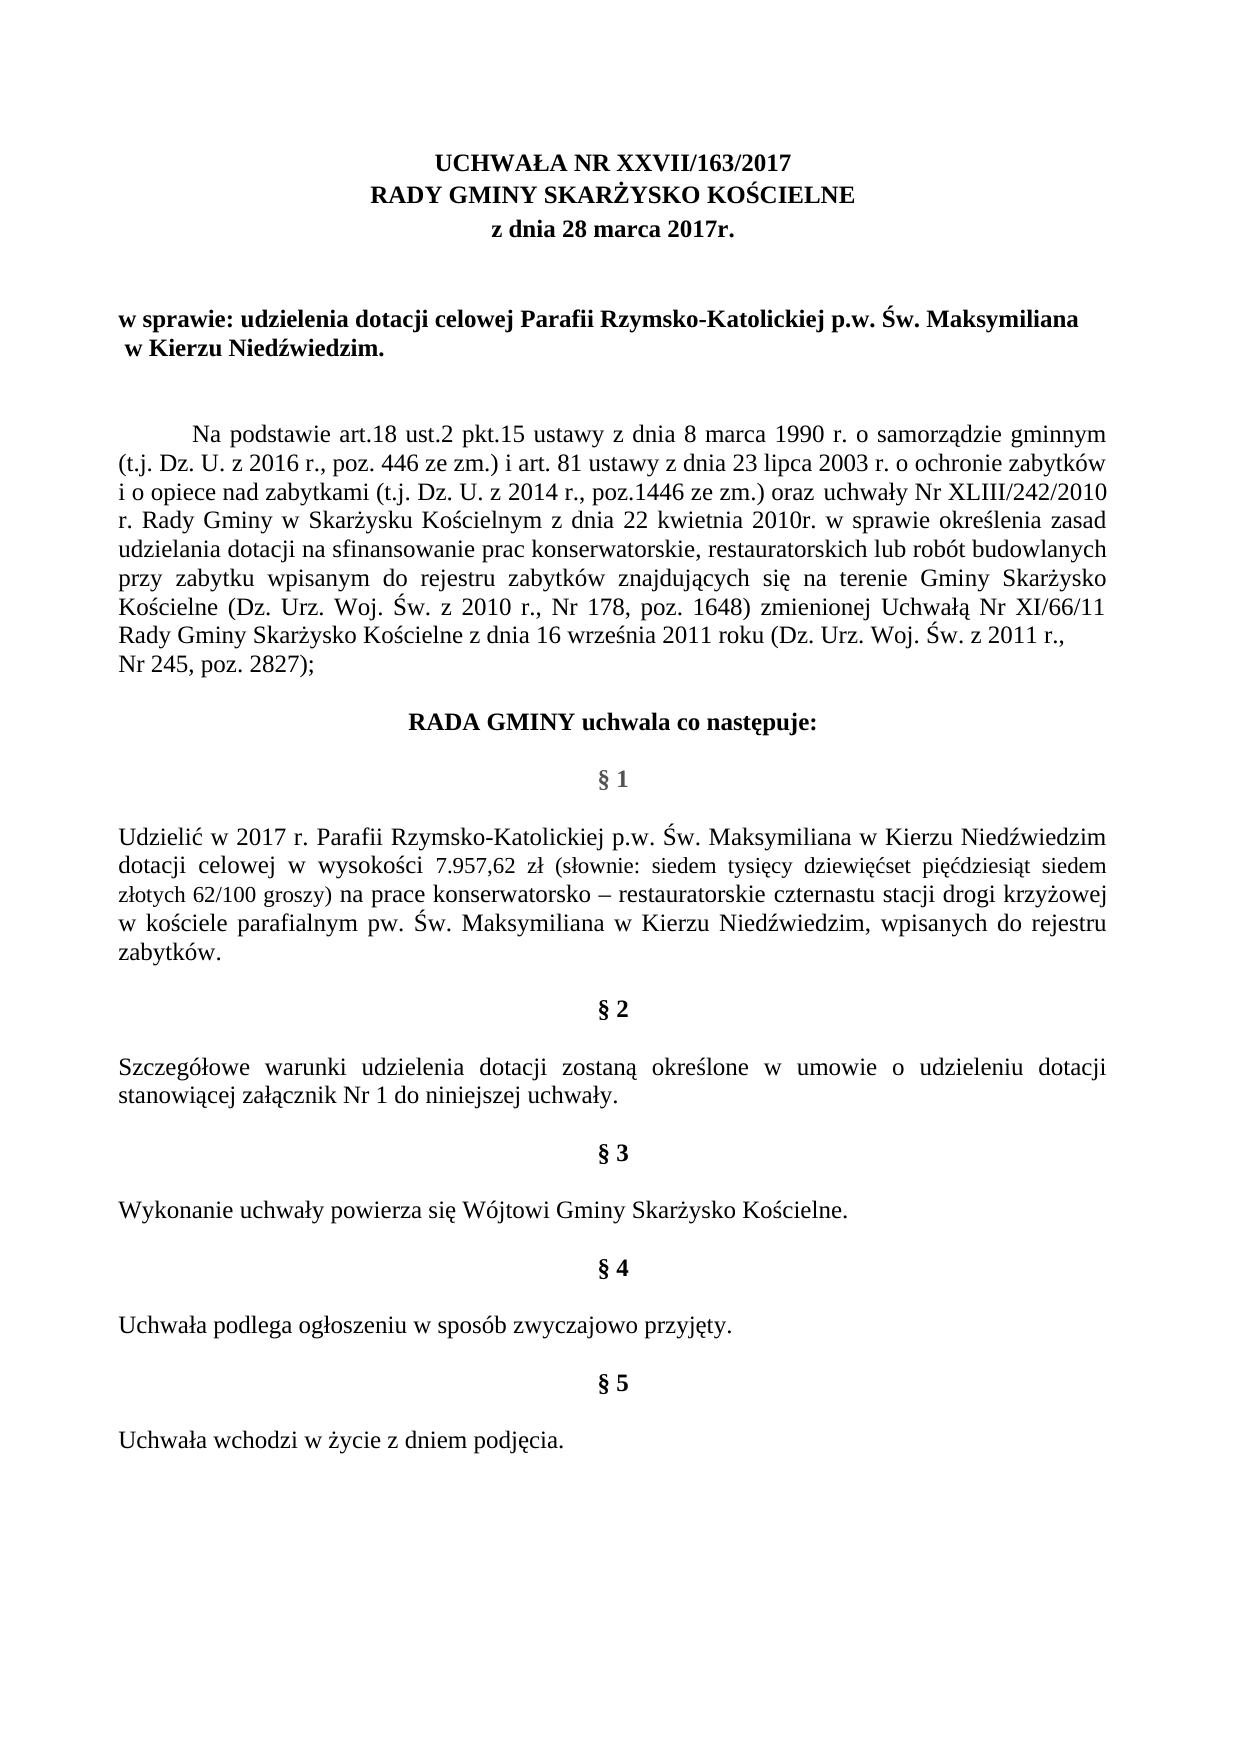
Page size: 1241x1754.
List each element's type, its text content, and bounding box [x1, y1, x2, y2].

text Wykonanie uchwały powierza się Wójtowi Gminy Skarżysko Kościelne. [118, 1167, 1107, 1224]
text Szczegółowe warunki udzielenia dotacji zostaną określone w umowie o udzieleniu dotacji stanowiącej załącznik Nr 1 do niniejszej uchwały. [118, 1023, 1107, 1109]
text RADY GMINY SKARŻYSKO KOŚCIELNE z dnia 28 marca 2017r. [118, 181, 1107, 242]
text Uchwała wchodzi w życie z dniem podjęcia. [118, 1397, 1107, 1454]
text Udzielić w 2017 r. Parafii Rzymsko-Katolickiej p.w. Św. Maksymiliana w Kierzu Niedźwiedzim dotacji celowej w wysokości 7.957,62 zł (słownie: siedem tysięcy dziewięćset pięćdziesiąt siedem złotych 62/100 groszy) na prace konserwatorsko – restauratorskie czternastu stacji drogi krzyżowej w kościele parafialnym pw. Św. Maksymiliana w Kierzu Niedźwiedzim, wpisanych do rejestru zabytków. [118, 793, 1107, 965]
text UCHWAŁA NR XXVII/163/2017 [118, 148, 1107, 176]
text § 1 [118, 735, 1107, 793]
text § 3 [118, 1109, 1107, 1167]
text § 2 [118, 965, 1107, 1023]
text § 5 [118, 1339, 1107, 1397]
text Nr 245, poz. 2827); [118, 649, 1107, 678]
text RADA GMINY uchwala co następuje: [118, 707, 1107, 735]
text Uchwała podlega ogłoszeniu w sposób zwyczajowo przyjęty. [118, 1282, 1107, 1339]
text § 4 [118, 1224, 1107, 1282]
text w sprawie: udzielenia dotacji celowej Parafii Rzymsko-Katolickiej p.w. Św. Maksymiliana w Kierzu Niedźwiedzim. [118, 275, 1107, 362]
text Na podstawie art.18 ust.2 pkt.15 ustawy z dnia 8 marca 1990 r. o samorządzie gminnym (t.j. Dz. U. z 2016 r., poz. 446 ze zm.) i art. 81 ustawy z dnia 23 lipca 2003 r. o ochronie zabytków i o opiece nad zabytkami (t.j. Dz. U. z 2014 r., poz.1446 ze zm.) oraz uchwały Nr XLIII/242/2010 r. Rady Gminy w Skarżysku Kościelnym z dnia 22 kwietnia 2010r. w sprawie określenia zasad udzielania dotacji na sfinansowanie prac konserwatorskie, restauratorskich lub robót budowlanych przy zabytku wpisanym do rejestru zabytków znajdujących się na terenie Gminy Skarżysko Kościelne (Dz. Urz. Woj. Św. z 2010 r., Nr 178, poz. 1648) zmienionej Uchwałą Nr XI/66/11 Rady Gminy Skarżysko Kościelne z dnia 16 września 2011 roku (Dz. Urz. Woj. Św. z 2011 r., [118, 419, 1107, 649]
